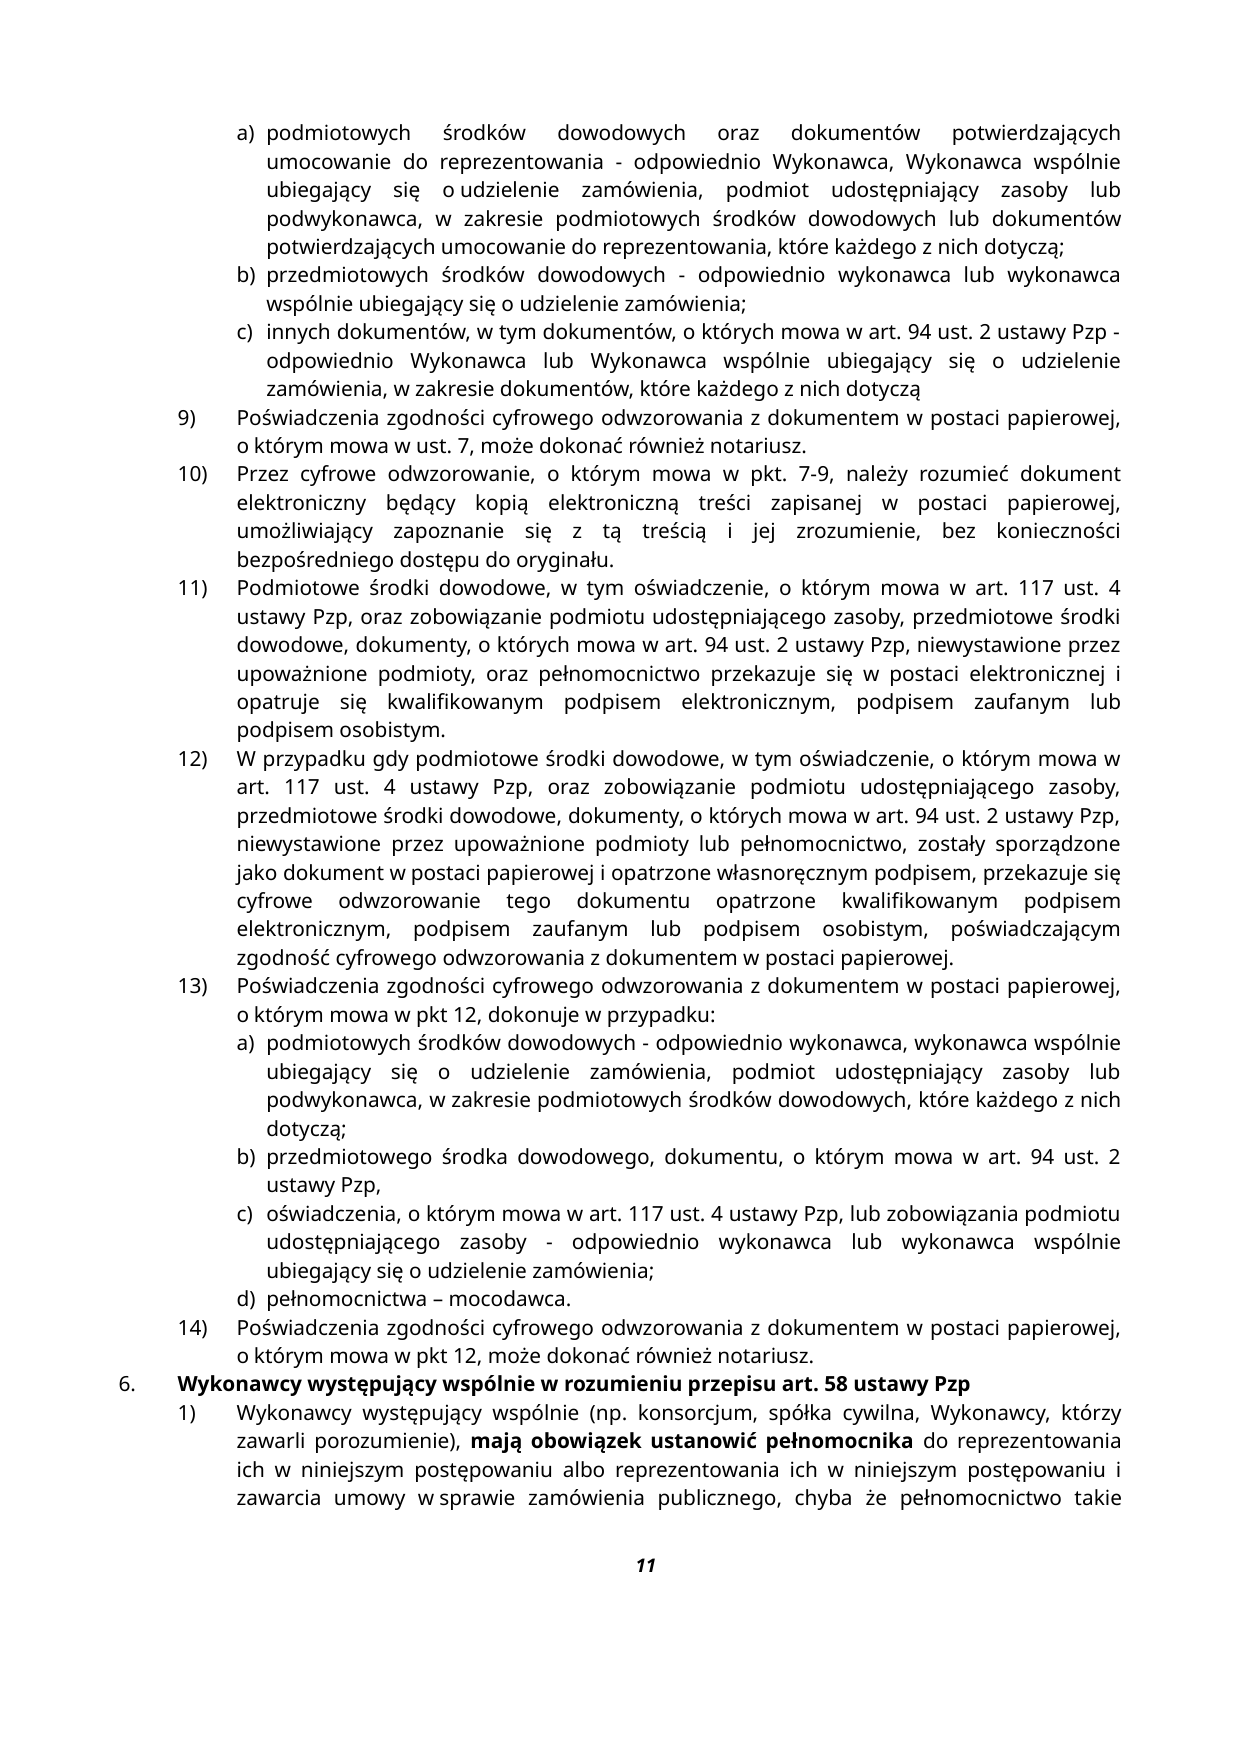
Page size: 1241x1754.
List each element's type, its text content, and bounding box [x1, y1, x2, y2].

list Poświadczenia zgodności cyfrowego odwzorowania z dokumentem w postaci papierowej, o którym mowa w pkt 12, może dokonać również notariusz. [177, 1313, 1122, 1369]
list Wykonawcy występujący wspólnie w rozumieniu przepisu art. 58 ustawy Pzp [118, 1369, 1122, 1398]
list przedmiotowych środków dowodowych - odpowiednio wykonawca lub wykonawca wspólnie ubiegający się o udzielenie zamówienia; [236, 261, 1122, 317]
list Podmiotowe środki dowodowe, w tym oświadczenie, o którym mowa w art. 117 ust. 4 ustawy Pzp, oraz zobowiązanie podmiotu udostępniającego zasoby, przedmiotowe środki dowodowe, dokumenty, o których mowa w art. 94 ust. 2 ustawy Pzp, niewystawione przez upoważnione podmioty, oraz pełnomocnictwo przekazuje się w postaci elektronicznej i opatruje się kwalifikowanym podpisem elektronicznym, podpisem zaufanym lub podpisem osobistym. [177, 573, 1122, 744]
list W przypadku gdy podmiotowe środki dowodowe, w tym oświadczenie, o którym mowa w art. 117 ust. 4 ustawy Pzp, oraz zobowiązanie podmiotu udostępniającego zasoby, przedmiotowe środki dowodowe, dokumenty, o których mowa w art. 94 ust. 2 ustawy Pzp, niewystawione przez upoważnione podmioty lub pełnomocnictwo, zostały sporządzone jako dokument w postaci papierowej i opatrzone własnoręcznym podpisem, przekazuje się cyfrowe odwzorowanie tego dokumentu opatrzone kwalifikowanym podpisem elektronicznym, podpisem zaufanym lub podpisem osobistym, poświadczającym zgodność cyfrowego odwzorowania z dokumentem w postaci papierowej. [177, 744, 1122, 971]
list Wykonawcy występujący wspólnie (np. konsorcjum, spółka cywilna, Wykonawcy, którzy zawarli porozumienie), mają obowiązek ustanowić pełnomocnika do reprezentowania ich w niniejszym postępowaniu albo reprezentowania ich w niniejszym postępowaniu i zawarcia umowy w sprawie zamówienia publicznego, chyba że pełnomocnictwo takie [177, 1398, 1122, 1512]
list przedmiotowego środka dowodowego, dokumentu, o którym mowa w art. 94 ust. 2 ustawy Pzp, [236, 1142, 1122, 1199]
list podmiotowych środków dowodowych - odpowiednio wykonawca, wykonawca wspólnie ubiegający się o udzielenie zamówienia, podmiot udostępniający zasoby lub podwykonawca, w zakresie podmiotowych środków dowodowych, które każdego z nich dotyczą; [236, 1028, 1122, 1142]
list oświadczenia, o którym mowa w art. 117 ust. 4 ustawy Pzp, lub zobowiązania podmiotu udostępniającego zasoby - odpowiednio wykonawca lub wykonawca wspólnie ubiegający się o udzielenie zamówienia; [236, 1199, 1122, 1284]
list innych dokumentów, w tym dokumentów, o których mowa w art. 94 ust. 2 ustawy Pzp - odpowiednio Wykonawca lub Wykonawca wspólnie ubiegający się o udzielenie zamówienia, w zakresie dokumentów, które każdego z nich dotyczą [236, 317, 1122, 403]
list Poświadczenia zgodności cyfrowego odwzorowania z dokumentem w postaci papierowej, o którym mowa w pkt 12, dokonuje w przypadku: [177, 971, 1122, 1028]
list pełnomocnictwa – mocodawca. [236, 1284, 1122, 1313]
list Przez cyfrowe odwzorowanie, o którym mowa w pkt. 7-9, należy rozumieć dokument elektroniczny będący kopią elektroniczną treści zapisanej w postaci papierowej, umożliwiający zapoznanie się z tą treścią i jej zrozumienie, bez konieczności bezpośredniego dostępu do oryginału. [177, 459, 1122, 573]
list podmiotowych środków dowodowych oraz dokumentów potwierdzających umocowanie do reprezentowania - odpowiednio Wykonawca, Wykonawca wspólnie ubiegający się o udzielenie zamówienia, podmiot udostępniający zasoby lub podwykonawca, w zakresie podmiotowych środków dowodowych lub dokumentów potwierdzających umocowanie do reprezentowania, które każdego z nich dotyczą; [236, 118, 1122, 261]
list Poświadczenia zgodności cyfrowego odwzorowania z dokumentem w postaci papierowej, o którym mowa w ust. 7, może dokonać również notariusz. [177, 403, 1122, 459]
